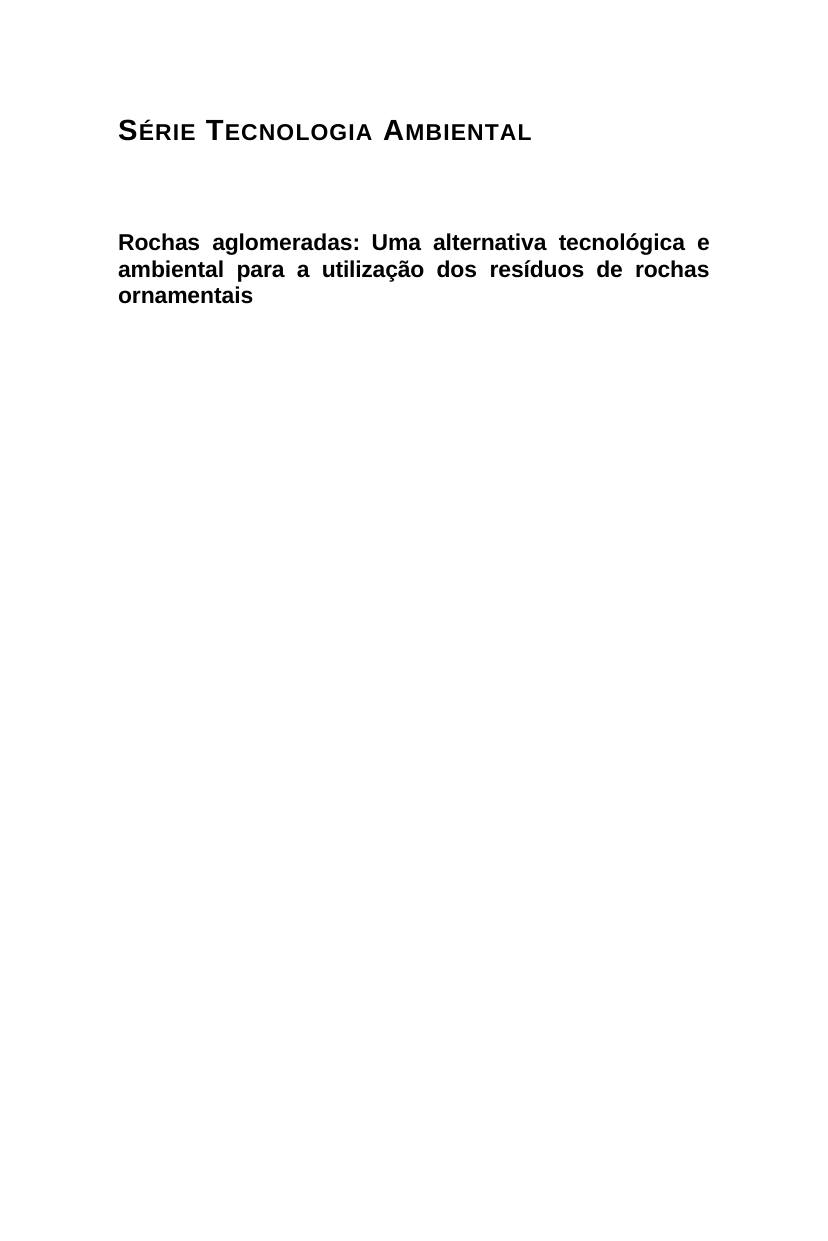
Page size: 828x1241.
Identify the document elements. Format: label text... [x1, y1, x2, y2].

subtitle SÉRIE TECNOLOGIA AMBIENTAL [118, 113, 721, 147]
text Rochas aglomeradas: Uma alternativa tecnológica e ambiental para a utilização dos resíduos de rochas ornamentais [118, 229, 709, 309]
